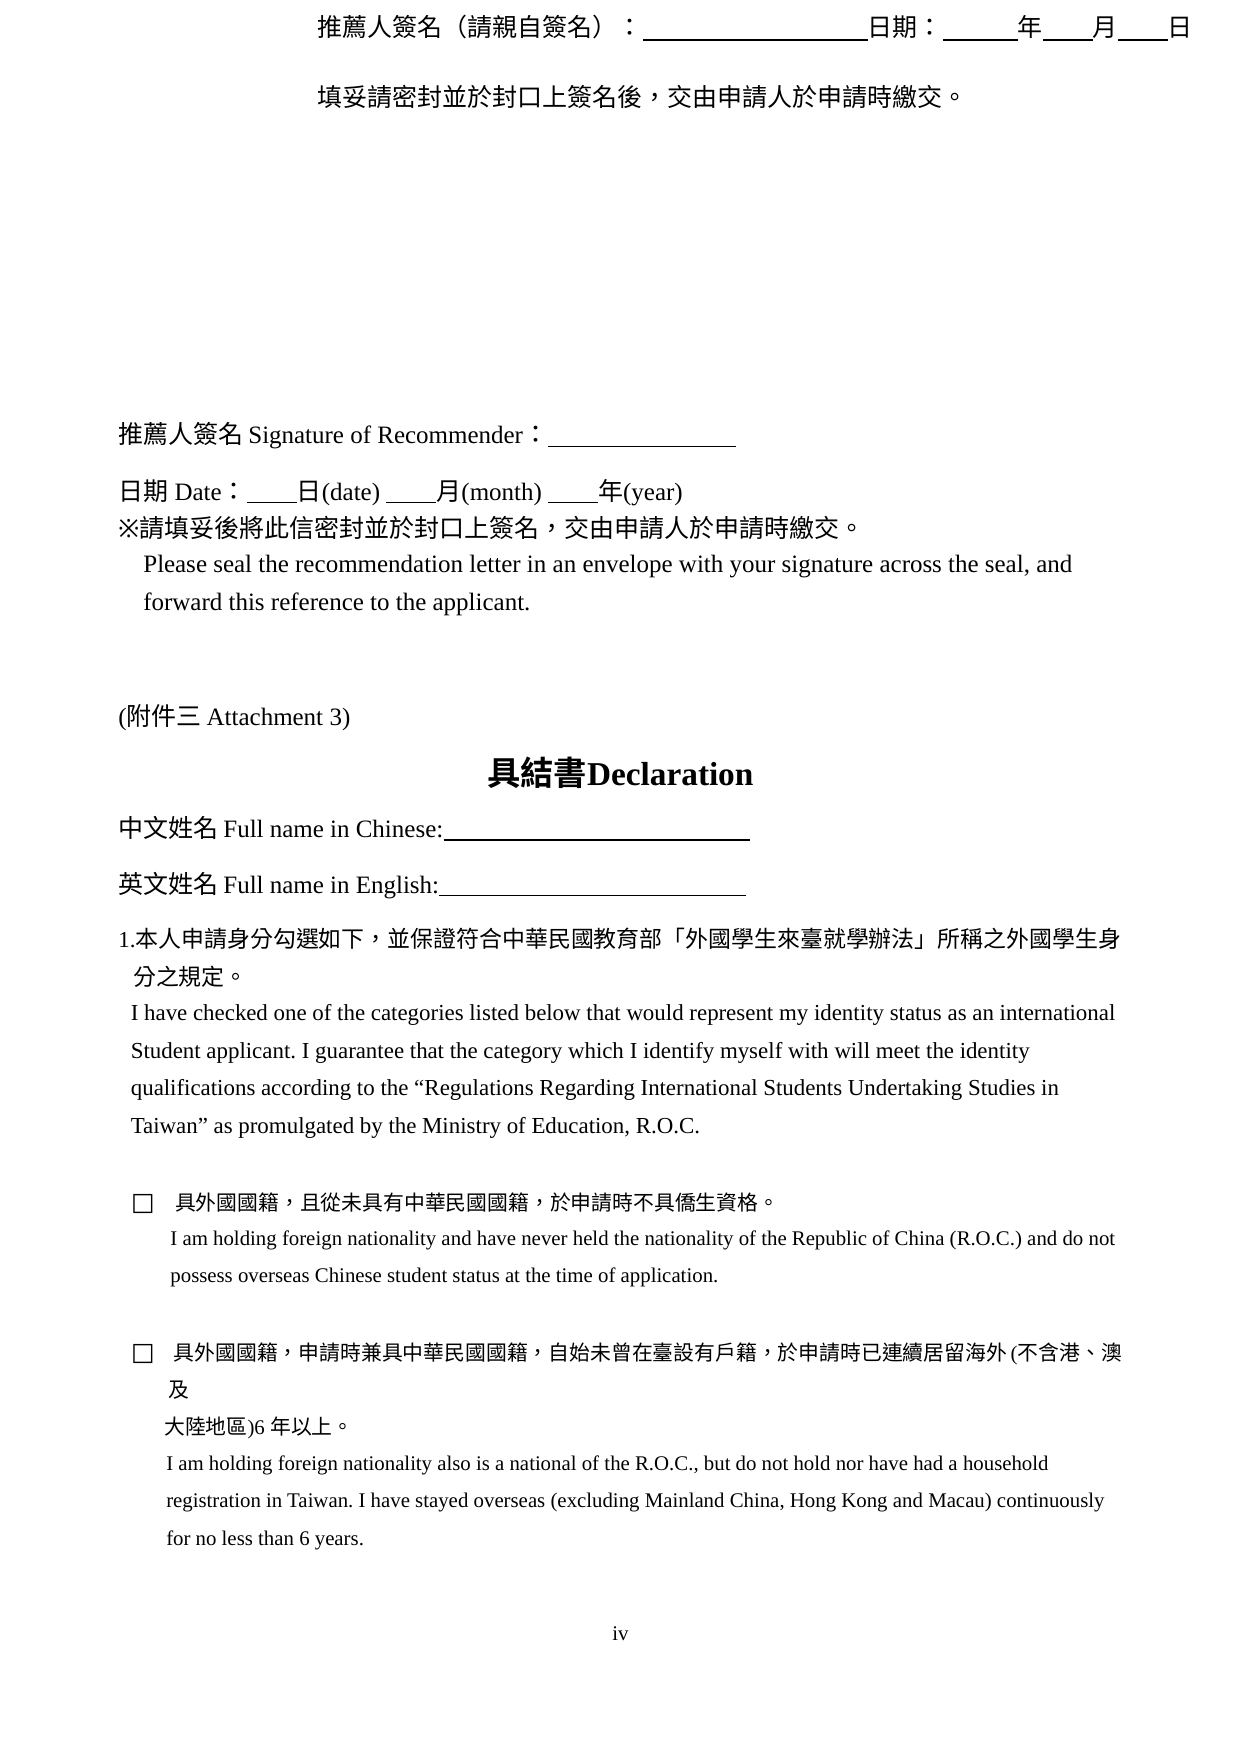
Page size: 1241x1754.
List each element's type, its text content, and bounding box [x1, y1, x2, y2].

text 填妥請密封並於封口上簽名後，交由申請人於申請時繳交。 [318, 78, 1225, 114]
text possess overseas Chinese student status at the time of application. [118, 1257, 1122, 1294]
text for no less than 6 years. [156, 1519, 1122, 1557]
text I am holding foreign nationality and have never held the nationality of the Republic of China (R.O.C.) and do not [118, 1219, 1122, 1257]
text 英文姓名Full name in English: [118, 864, 1122, 901]
list 具外國國籍，且從未具有中華民國國籍，於申請時不具僑生資格。 [131, 1182, 1122, 1219]
text I am holding foreign nationality also is a national of the R.O.C., but do not hold nor have had a household [156, 1444, 1122, 1482]
text 具結書Declaration [118, 733, 1122, 808]
text 大陸地區)6 年以上。 [143, 1407, 1122, 1444]
text ※請填妥後將此信密封並於封口上簽名，交由申請人於申請時繳交。 [118, 508, 1122, 546]
list 具外國國籍，申請時兼具中華民國國籍，自始未曾在臺設有戶籍，於申請時已連續居留海外(不含港、澳及 [131, 1332, 1122, 1407]
text 推薦人簽名Signature of Recommender： [118, 414, 1122, 452]
text 日期 Date： 日(date) 月(month) 年(year) [118, 471, 1122, 508]
text 分之規定。 [118, 957, 1122, 994]
text 1.本人申請身分勾選如下，並保證符合中華民國教育部「外國學生來臺就學辦法」所稱之外國學生身 [118, 919, 1122, 957]
text qualifications according to the “Regulations Regarding International Students Undertaking Studies in [131, 1069, 1122, 1107]
text 推薦人簽名（請親自簽名）： 日期： 年 月 日 [318, 8, 1225, 44]
text registration in Taiwan. I have stayed overseas (excluding Mainland China, Hong Kong and Macau) continuously [156, 1482, 1122, 1519]
text 中文姓名Full name in Chinese: [118, 808, 1122, 846]
text Taiwan” as promulgated by the Ministry of Education, R.O.C. [131, 1107, 1122, 1144]
text Student applicant. I guarantee that the category which I identify myself with will meet the identity [131, 1032, 1122, 1069]
text (附件三Attachment 3) [118, 696, 1122, 733]
text Please seal the recommendation letter in an envelope with your signature across the seal, and forward this reference to the applicant. [143, 546, 1122, 621]
text I have checked one of the categories listed below that would represent my identity status as an international [131, 994, 1122, 1032]
